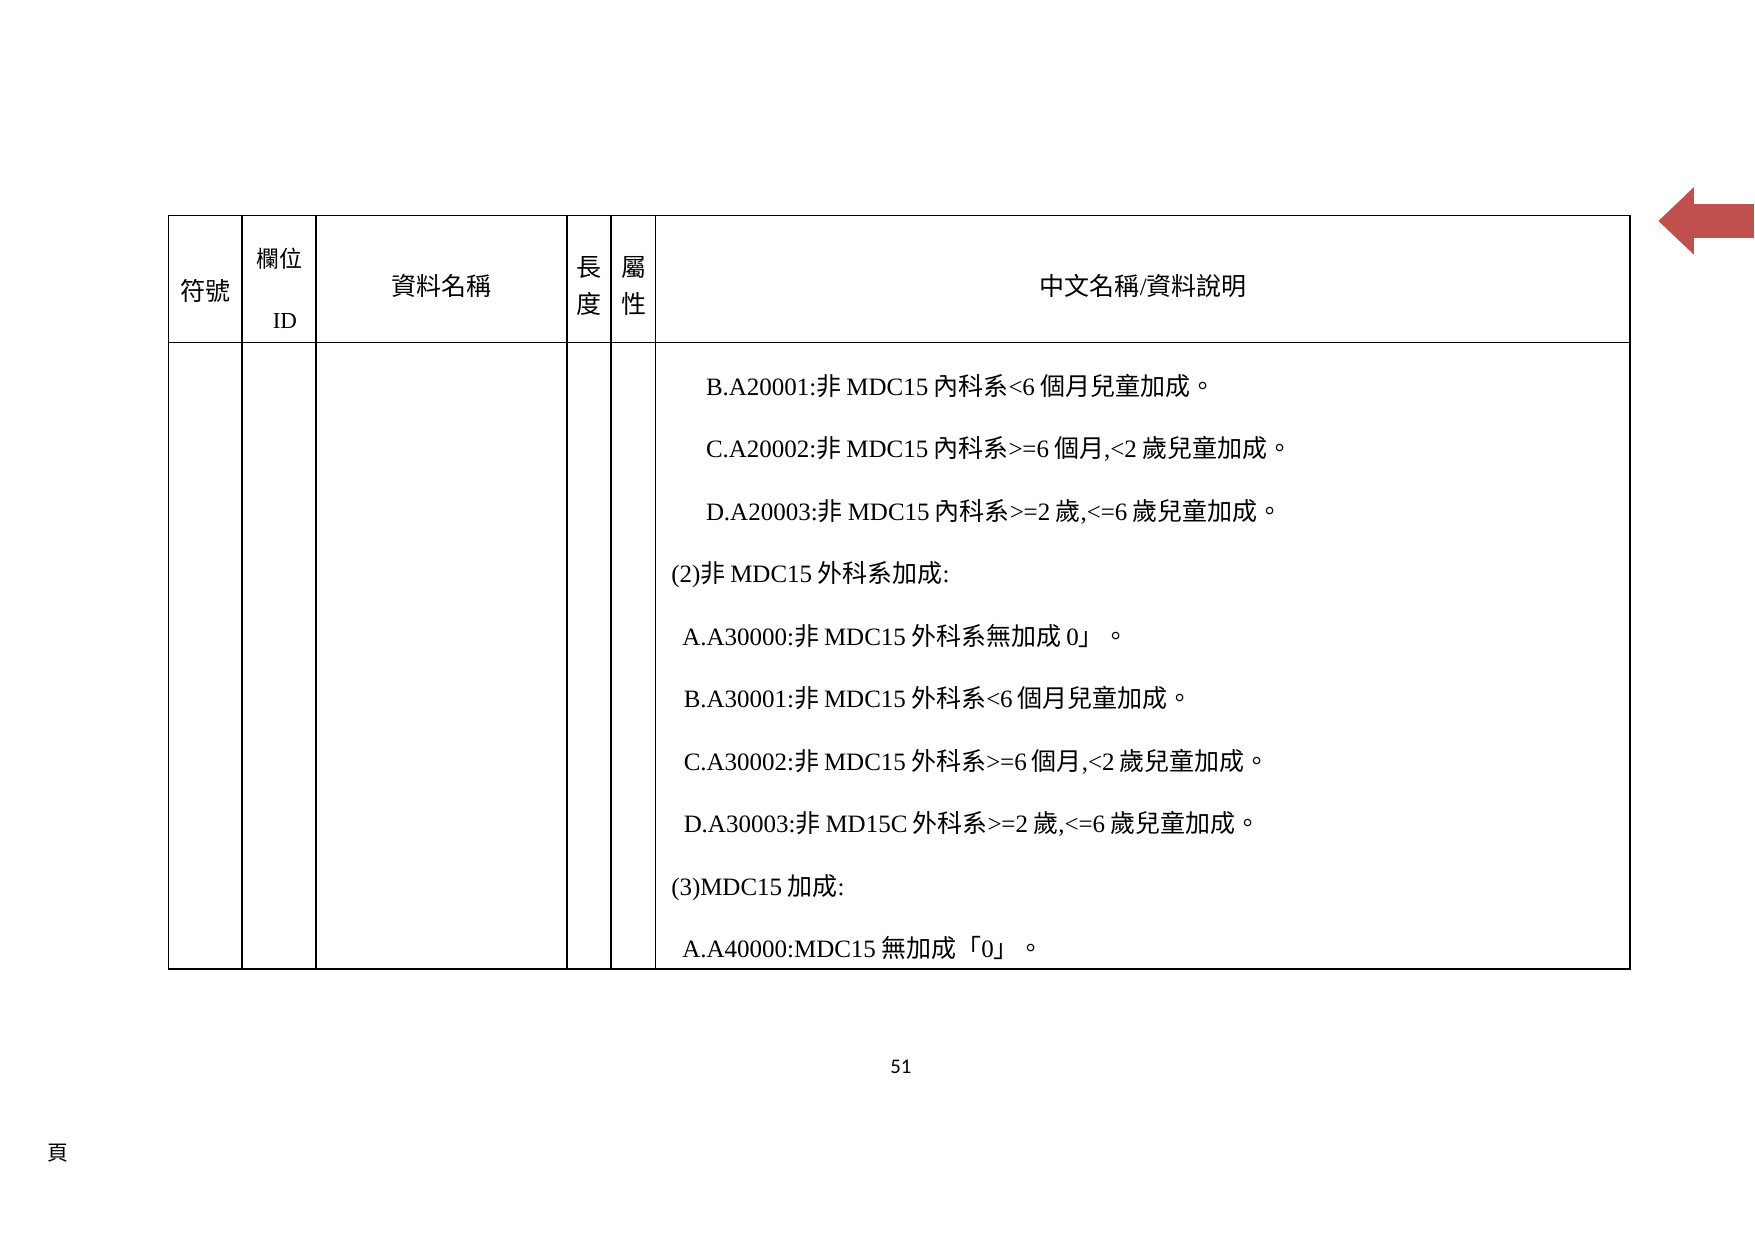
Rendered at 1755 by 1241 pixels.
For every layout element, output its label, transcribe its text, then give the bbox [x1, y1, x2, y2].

table_cell [568, 343, 610, 968]
table_cell [317, 343, 566, 968]
table_header 欄位 ID [243, 216, 315, 341]
table_cell [612, 343, 655, 968]
table_header 長度 [568, 216, 610, 341]
table_cell [243, 343, 315, 968]
table_cell 填寫全民健康保險藥物給付項目及支付標準編碼或醫療服務給付項目及支付標準碼或特殊材料碼。 請按醫令代碼序依序申報,如係規律連續執行之醫令或同一醫令加成費用種類相同者,醫令請彙總列報。 Tw-DRG 醫令代碼： 1.Tw-DRGs支付內容「A00000~ A00006」，每一個案均應申報: (1)A00000:相對權重RW。 (2)A00001:標準給付額SPR。 (3)A00002:該Tw-DRG 幾何平均住院日。 (4)A00003:該Tw-DRG 下限臨界點。 (5)A00004:醫療服務點數=清單段欄位IDd83點數(含醫令類別「Z:部分負擔代碼改變已切帳申報之醫療費用點數」－醫令類別X之醫療費用點數)。 (6)A00005:該個案住院醫療服務點數清單欄位IDd14＋欄位IDd15之急慢性病床天數。 (7)A00006:該Tw-DRG上限臨界點。 2.基本診療加成「A10000~A10003」，每一個案均應申報其中之一: (1)A10000:無加成「0」。 (2)A10001:醫學中心加成。 (3)A10002:區域醫院加成。 (4)A10003:地區醫院加成。 3.兒童加成率「A20000~A40003」，每一個案均應申報其中之一: (1)非MDC15內科系加成: A.A20000:非MDC15內科系無加成「0」。 B.A20001:非MDC15內科系<6個月兒童加成。 C.A20002:非MDC15內科系>=6個月,<2歲兒童加成。 D.A20003:非MDC15內科系>=2歲,<=6歲兒童加成。 (2)非MDC15外科系加成: A.A30000:非MDC15外科系無加成0」。 B.A30001:非MDC15外科系<6個月兒童加成。 C.A30002:非MDC15外科系>=6個月,<2歲兒童加成。 D.A30003:非MD15C外科系>=2歲,<=6歲兒童加成。 (3)MDC15加成: A.A40000:MDC15無加成「0」。 B.A40001:MDC15<6個月兒童加成。 C.A40002:MDC15>=6個月,<2歲兒童加成。 D.A40003:MDC>=2歲,<=6歲兒童加成。 4.CMI加成率 「A50000~A50003」，每一個案均應申報其中之一: (1)A50000:CMI值無加成「0」。 (2)A50001:CMI值大於1.1，小於等於1.2加成。 (3)A50002:CMI值大於1.2，小於等於1.3加成。 (4)A50003:CMI值大於1.3加成。 5.山地離島加成「A60000~A60001」，每一個案均應申報其中之一: (1)A60000:無山地離島加成。 (2)A60001:山地離島加成。 6.Tw-DRGs 支付定額「B00000」，每一個案均應申報： B00000(Tw-DRGs 支付定額，小數點下1位4捨5入，取整數)＝A00000(相對權重RW)×A00001(標準給付額SPR)×(1+ 基本診療加成A10000~A10003其中之一＋兒童加成A20000~A40003其中之一＋CMI加成率「A50000~A50003」其中之一＋山地離島加成 A60000~A60001其中之一) 7.上限臨界點「C00000~C00004」每一個案均應申報其中之一: (1)C00000:無上限臨界點請填「0」 (當A00000：相對權重RW為「O」無權重時，填此醫令) (2)C00001:上限臨界點為A00006者。 (3)C00002:上限臨界點以TW-DRGs支付定額(B00000)計算者。 A、實際醫療服點數(A00004)高於點數上限臨界點(A00006)。 B、且Tw-DRGs支付定額(B00000)高於上限臨界點(A00006)，但低於實際醫療服點數(A00004)。 (4)C00003:不列入計算上限臨界點者，請填「0」。 A、實際醫療服點數(A00004)高於點數上限臨界點(A00006)。 B、且TW-DRGs支付定額(B00000)高於上限臨界點(A00006)及高於或等於實際醫療服點數(A00004)。 (5)C00004：無上限臨界點但有相對權重案件，請填「0」。(費用年月103.07.01新增) 8.邊際成本計算「D00000~D00003」(每一個案均應申報其中之一): (1)D00000(當支付型態非「1」時，填此醫令)：無邊際成本請填「0」。 (2)D00001(當支付型態為「1」時，填此醫令)：邊際成本(小數點下1位4捨5入，取整 數)＝【A00004醫療服務點數－C00001或C00002上限臨界點】×0.8。 (3)D00002 :不計算邊際成本，當支付型態為「1」，上限臨界點為C00003不列入計算上 限臨界點者，填此醫令，邊際成本請填「0」。 (4)D00003(當支付型態為「1」，填此醫令者，年齡、主診斷應符合支付通則六(三)1之規 定)：邊際成本(小數點下1位四捨五入，取整數)＝【A00004醫療服務點數－ C00001或C00002上限臨界點】×1 9.Tw-DRGs 支付點數「E00000~E00005」，每一個案均應申報其中之一: (1)E00000費用在上下限臨界點範圍內者＝B00000支付定額＋D00000無邊際成本 (2)E00001費用高於上限臨界點者＝B00000支付定額＋D00001或D00003邊際成本或 D00002不計算邊際成本 (3)E00002費用低於下限臨界點核實申報者＝A00004醫療服務點數 (4)E00003無權重之Tw-DRGs 核實申報者＝A00004醫療服務點數 (5)E00004該Tw-DRGs 個案<20核實申報者＝A00004醫療服務點數 (6)E00005論日支付者＝B00000支付定額÷ A00002該Tw-DRGs 幾何平均住院 × A00005該個案住院醫療服務點數清單段欄位IDd14及d15之急、慢性病床天 數；小數點下1位四捨五入，取整數。 10.Tw-DRGs案件使用第二類得加計額外點數特殊材料「H00000~H00032」，每一個案均應申報其中之一；小數點下1位四捨五入，取整數: (1)H00000:無使用第二類得加計額外點數特殊材料者，請填「0」。 (2)H00011~ H00014:不得加計額外點數者，請填「0」。 A.H00011:實際醫療費用點數(A00004)低於等於下限臨界點(A00003)者。 B.H00012:實際醫療費用點數(A00004)小於等於Tw-DRGs定額(B00000)者。 C.H00013:實際醫療費用點數(A00004)大於等於Tw-DRGs定額(B00000)，惟Tw-DRGs 定額(B00000)大於上限臨界點(A00006)者。 D.H00014:因無權重（Tw-DRGs支付點數E00003）或該Tw-DRG個案數<20（Tw-DRGs 支付點數E00004）核實申報者。 (3)H00021~H00022:實際醫療費用點數(A00004)大於Tw-DRGs定額（B00000），且實際醫療點數(A00004)小於等於上限臨界點(A00006)者，額外加計點數以下列情況之一取低者： A.H00021:加計點數採打折後之新功能特材總點數。 B.H00022:加計定額至實際醫療點數差額之加成者=【實際醫療費用點數 (A00004)-Tw-DRGs定額(B00000)】 × 加成比率。 (4)H00031~ H00032:實際醫療費用點數(A00004)大於上限臨界點(A00006)，且上限臨界點(A00006)大於定額(B00000)者，額外加計點數以下列情況之一取低者： A.H00031:加計點數採打折後之新功能特材總點數。 B.H00032:加計定額至上限臨界點數差額之加成者=【上限臨界點(A00006)-Tw-DRGs定額(B00000)】 × 加成比率。 11.Tw-DRGs 實際支付點數(申報醫療點數)「F00000~F00001」，每一個案均應申報其中之一： (1)「F00000」Tw-DRGs 實際支付點數(申報醫療點數) ＝E00000或E00001或E00005＋醫令類別X之點數＋「H00000~H00032」之點數－「J00001」之點數。 (2)F00001＝E00002或E00003或E00004＋醫令類別X之點數＋「H00000~H00032」之點數 12.部分負擔代碼改變切帳申報，出院時該次費用應申報醫令類別「B: 部分負擔代碼改變已切帳申報之費用之資料」之下列2項醫令，且醫令類別應另有「Z: 部分負擔代碼改變已切帳申報費用之藥品、診療明細、特殊材料醫令」之醫令: (1)G00000:部分負擔代碼改變已切帳申報之個案資料。 (2)G00001:部分負擔代碼改變已切帳申報且該次已收取之部分負擔點數，如為免部分負擔者，點數請填「0」。 13.該筆醫令為「費用點數」者，該費用點數(例如B00000、D00001、E00005)於計算後小數點下1位四捨五入，取整數。 14.器官捐贈來源資訊Y00000：申報心臟移植(68035B)、肝臟移植(75020B)、腎臟移植(76020B)、肺臟移植(單側68037B、雙側68047B)、胰臟移植(75418B)、角膜移植(85213B)、深層前角膜移植（85215B）、角膜內皮移植(85216B)、角膜內皮移植(使用已分離之角膜；85217B)者，應填報器官捐贈來源資訊Y00000之醫令。 15.自費特材點數申報： J00001:所有醫令類別D(被替代之健保給付特材項目)之點數加總。 16.醫令代碼ISS(外傷嚴重度分數)之醫令類別填報G(專案支付參考數值)，另p11欄位為必填欄位。 四、虛擬醫令代碼903(同次住院由新生兒依附註記方式就醫，改以非依附註記方式就醫之費用拆2筆以上申報案件)，第2筆申報案件應填報p12「切帳前筆資料」，本項虛擬醫令請以醫令類別G(專案支付參考數值)填報。 [656, 343, 1629, 968]
table_cell [169, 343, 241, 968]
table_header 符號 [169, 216, 241, 341]
table_header 中文名稱/資料說明 [656, 216, 1629, 341]
table_header 屬性 [612, 216, 655, 341]
table_header 資料名稱 [317, 216, 566, 341]
